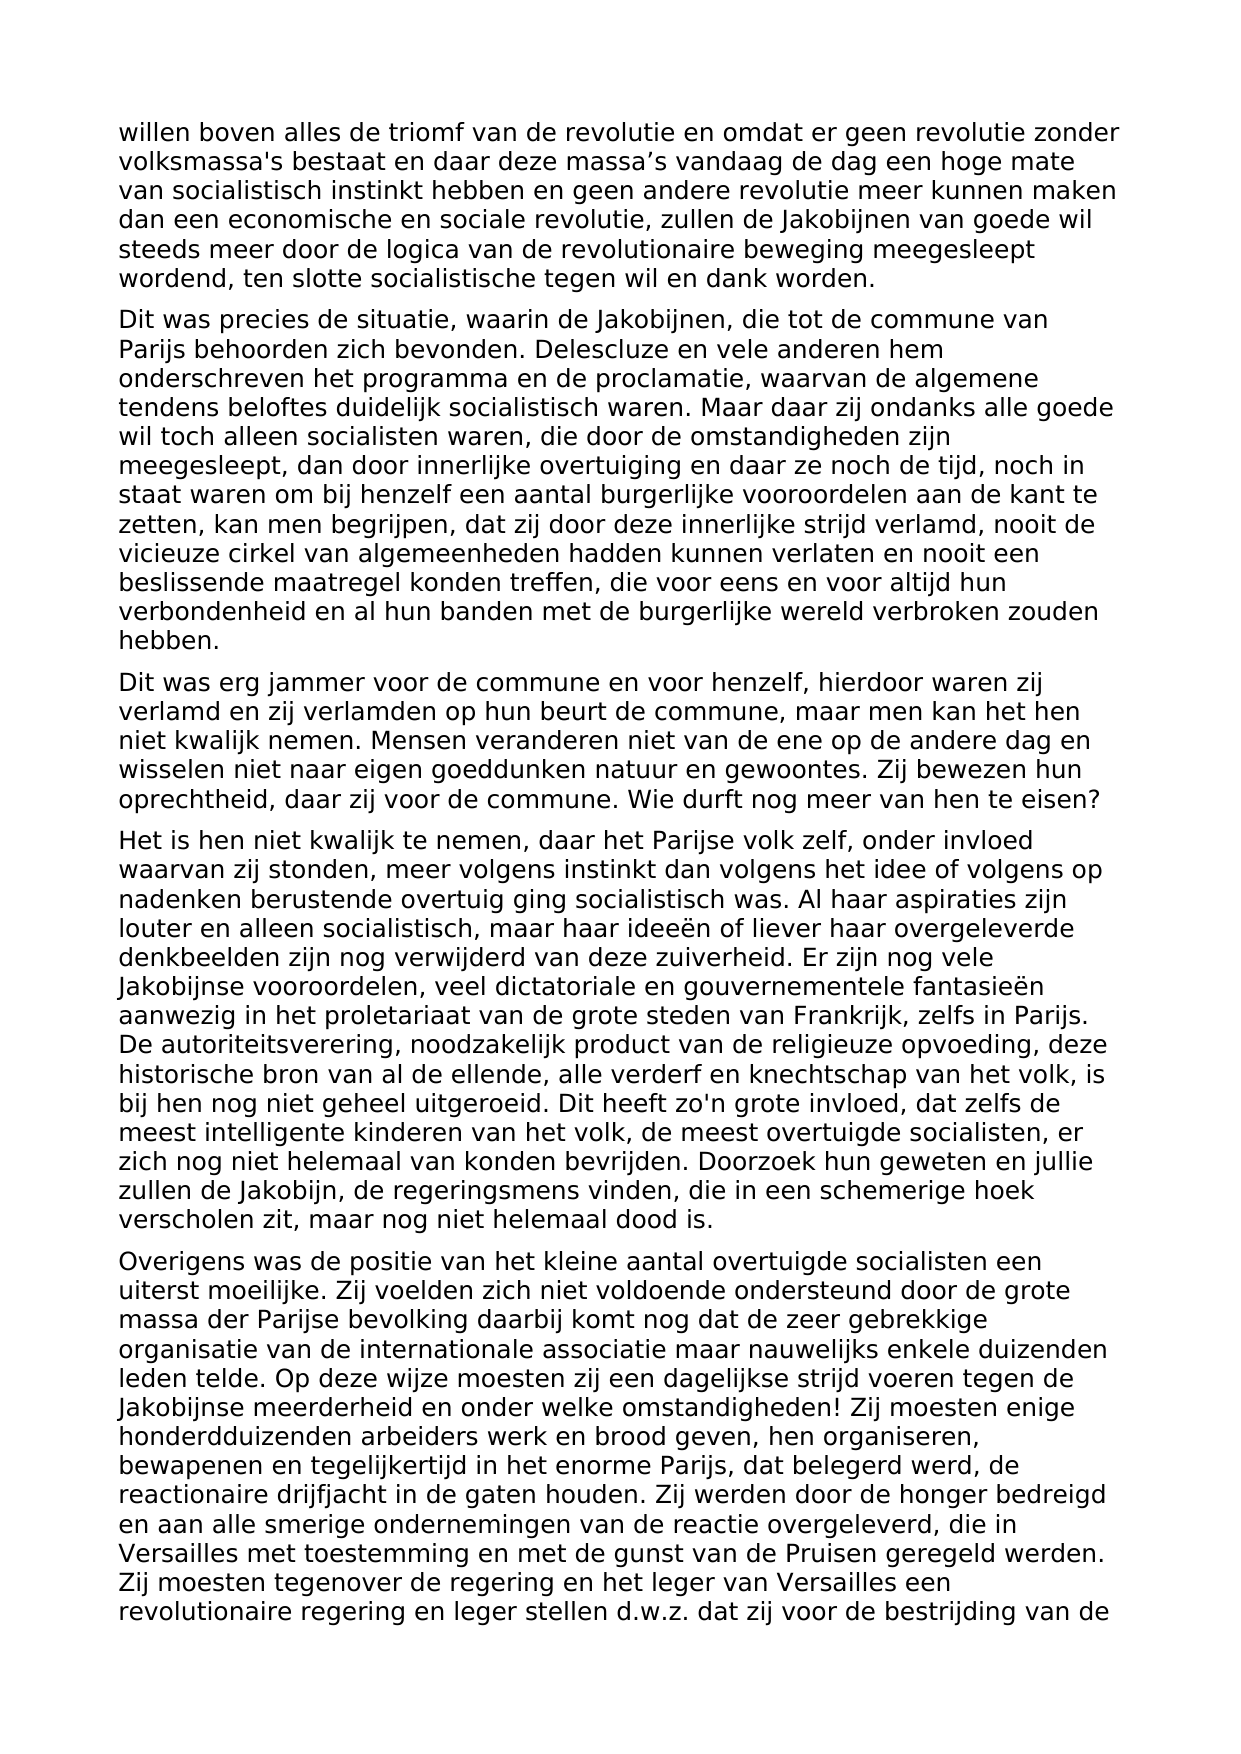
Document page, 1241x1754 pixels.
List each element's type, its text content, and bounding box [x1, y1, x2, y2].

text willen boven alles de triomf van de revolutie en omdat er geen revolutie zonder volksmassa's bestaat en daar deze massa’s vandaag de dag een hoge mate van socialistisch instinkt hebben en geen andere revolutie meer kunnen maken dan een economische en sociale revolutie, zullen de Jakobijnen van goede wil steeds meer door de logica van de revolutionaire beweging meegesleept wordend, ten slotte socialistische tegen wil en dank worden. [118, 118, 1122, 293]
text Dit was erg jammer voor de commune en voor henzelf, hierdoor waren zij verlamd en zij verlamden op hun beurt de commune, maar men kan het hen niet kwalijk nemen. Mensen veranderen niet van de ene op de andere dag en wisselen niet naar eigen goeddunken natuur en gewoontes. Zij bewezen hun oprechtheid, daar zij voor de commune. Wie durft nog meer van hen te eisen? [118, 668, 1122, 814]
text Overigens was de positie van het kleine aantal overtuigde socialisten een uiterst moeilijke. Zij voelden zich niet voldoende ondersteund door de grote massa der Parijse bevolking daarbij komt nog dat de zeer gebrekkige organisatie van de internationale associatie maar nauwelijks enkele duizenden leden telde. Op deze wijze moesten zij een dagelijkse strijd voeren tegen de Jakobijnse meerderheid en onder welke omstandigheden! Zij moesten enige honderdduizenden arbeiders werk en brood geven, hen organiseren, bewapenen en tegelijkertijd in het enorme Parijs, dat belegerd werd, de reactionaire drijfjacht in de gaten houden. Zij werden door de honger bedreigd en aan alle smerige ondernemingen van de reactie overgeleverd, die in Versailles met toestemming en met de gunst van de Pruisen geregeld werden. Zij moesten tegenover de regering en het leger van Versailles een revolutionaire regering en leger stellen d.w.z. dat zij voor de bestrijding van de [118, 1247, 1122, 1626]
text Het is hen niet kwalijk te nemen, daar het Parijse volk zelf, onder invloed waarvan zij stonden, meer volgens instinkt dan volgens het idee of volgens op nadenken berustende overtuig ging socialistisch was. Al haar aspiraties zijn louter en alleen socialistisch, maar haar ideeën of liever haar overgeleverde denkbeelden zijn nog verwijderd van deze zuiverheid. Er zijn nog vele Jakobijnse vooroordelen, veel dictatoriale en gouvernementele fantasieën aanwezig in het proletariaat van de grote steden van Frankrijk, zelfs in Parijs. De autoriteitsverering, noodzakelijk product van de religieuze opvoeding, deze historische bron van al de ellende, alle verderf en knechtschap van het volk, is bij hen nog niet geheel uitgeroeid. Dit heeft zo'n grote invloed, dat zelfs de meest intelligente kinderen van het volk, de meest overtuigde socialisten, er zich nog niet helemaal van konden bevrijden. Doorzoek hun geweten en jullie zullen de Jakobijn, de regeringsmens vinden, die in een schemerige hoek verscholen zit, maar nog niet helemaal dood is. [118, 826, 1122, 1235]
text Dit was precies de situatie, waarin de Jakobijnen, die tot de commune van Parijs behoorden zich bevonden. Delescluze en vele anderen hem onderschreven het programma en de proclamatie, waarvan de algemene tendens beloftes duidelijk socialistisch waren. Maar daar zij ondanks alle goede wil toch alleen socialisten waren, die door de omstandigheden zijn meegesleept, dan door innerlijke overtuiging en daar ze noch de tijd, noch in staat waren om bij henzelf een aantal burgerlijke vooroordelen aan de kant te zetten, kan men begrijpen, dat zij door deze innerlijke strijd verlamd, nooit de vicieuze cirkel van algemeenheden hadden kunnen verlaten en nooit een beslissende maatregel konden treffen, die voor eens en voor altijd hun verbondenheid en al hun banden met de burgerlijke wereld verbroken zouden hebben. [118, 306, 1122, 656]
